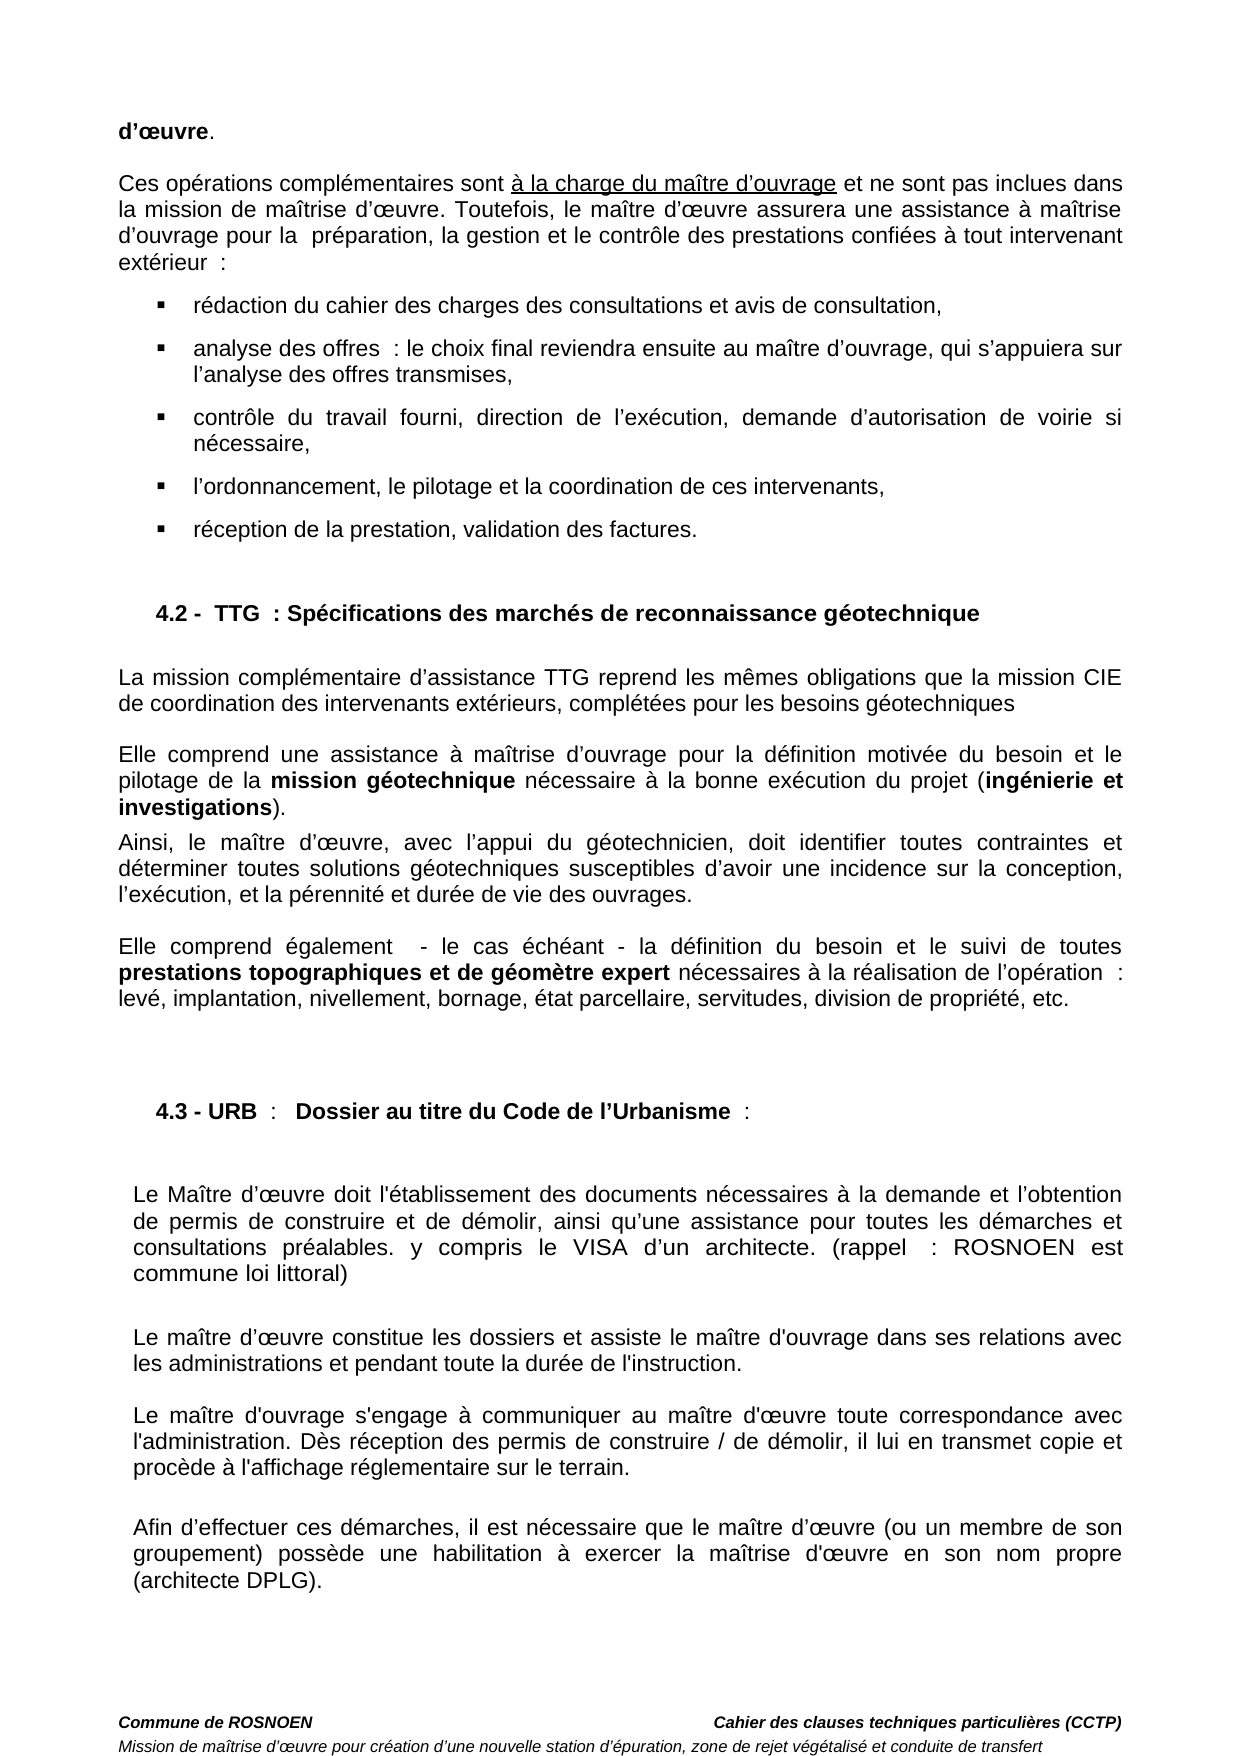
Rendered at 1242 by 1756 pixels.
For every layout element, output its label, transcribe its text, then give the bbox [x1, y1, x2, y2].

list l’ordonnancement, le pilotage et la coordination de ces intervenants, [156, 473, 1123, 500]
list 4.2 - TTG : Spécifications des marchés de reconnaissance géotechnique [156, 600, 1123, 626]
text Ces opérations complémentaires sont à la charge du maître d’ouvrage et ne sont pas inclues dans la mission de maîtrise d’œuvre. Toutefois, le maître d’œuvre assurera une assistance à maîtrise d’ouvrage pour la préparation, la gestion et le contrôle des prestations confiées à tout intervenant extérieur : [118, 169, 1123, 275]
list réception de la prestation, validation des factures. [156, 516, 1123, 543]
text Elle comprend également - le cas échéant - la définition du besoin et le suivi de toutes prestations topographiques et de géomètre expert nécessaires à la réalisation de l’opération : levé, implantation, nivellement, bornage, état parcellaire, servitudes, division de propriété, etc. [118, 933, 1123, 1012]
text Elle comprend une assistance à maîtrise d’ouvrage pour la définition motivée du besoin et le pilotage de la mission géotechnique nécessaire à la bonne exécution du projet (ingénierie et investigations). [118, 741, 1123, 820]
list rédaction du cahier des charges des consultations et avis de consultation, [156, 292, 1123, 318]
text Le maître d'ouvrage s'engage à communiquer au maître d'œuvre toute correspondance avec l'administration. Dès réception des permis de construire / de démolir, il lui en transmet copie et procède à l'affichage réglementaire sur le terrain. [133, 1402, 1123, 1481]
text Ainsi, le maître d’œuvre, avec l’appui du géotechnicien, doit identifier toutes contraintes et déterminer toutes solutions géotechniques susceptibles d’avoir une incidence sur la conception, l’exécution, et la pérennité et durée de vie des ouvrages. [118, 828, 1123, 908]
text d’œuvre. [118, 118, 1123, 144]
text Le maître d’œuvre constitue les dossiers et assiste le maître d'ouvrage dans ses relations avec les administrations et pendant toute la durée de l'instruction. [133, 1324, 1123, 1377]
text Afin d’effectuer ces démarches, il est nécessaire que le maître d’œuvre (ou un membre de son groupement) possède une habilitation à exercer la maîtrise d'œuvre en son nom propre (architecte DPLG). [133, 1514, 1123, 1593]
list 4.3 - URB : Dossier au titre du Code de l’Urbanisme : [156, 1098, 1123, 1124]
list analyse des offres : le choix final reviendra ensuite au maître d’ouvrage, qui s’appuiera sur l’analyse des offres transmises, [156, 334, 1123, 387]
list contrôle du travail fourni, direction de l’exécution, demande d’autorisation de voirie si nécessaire, [156, 404, 1123, 457]
text La mission complémentaire d’assistance TTG reprend les mêmes obligations que la mission CIE de coordination des intervenants extérieurs, complétées pour les besoins géotechniques [118, 663, 1123, 716]
list Le Maître d’œuvre doit l'établissement des documents nécessaires à la demande et l’obtention de permis de construire et de démolir, ainsi qu’une assistance pour toutes les démarches et consultations préalables. y compris le VISA d’un architecte. (rappel : ROSNOEN est commune loi littoral) [133, 1181, 1123, 1287]
